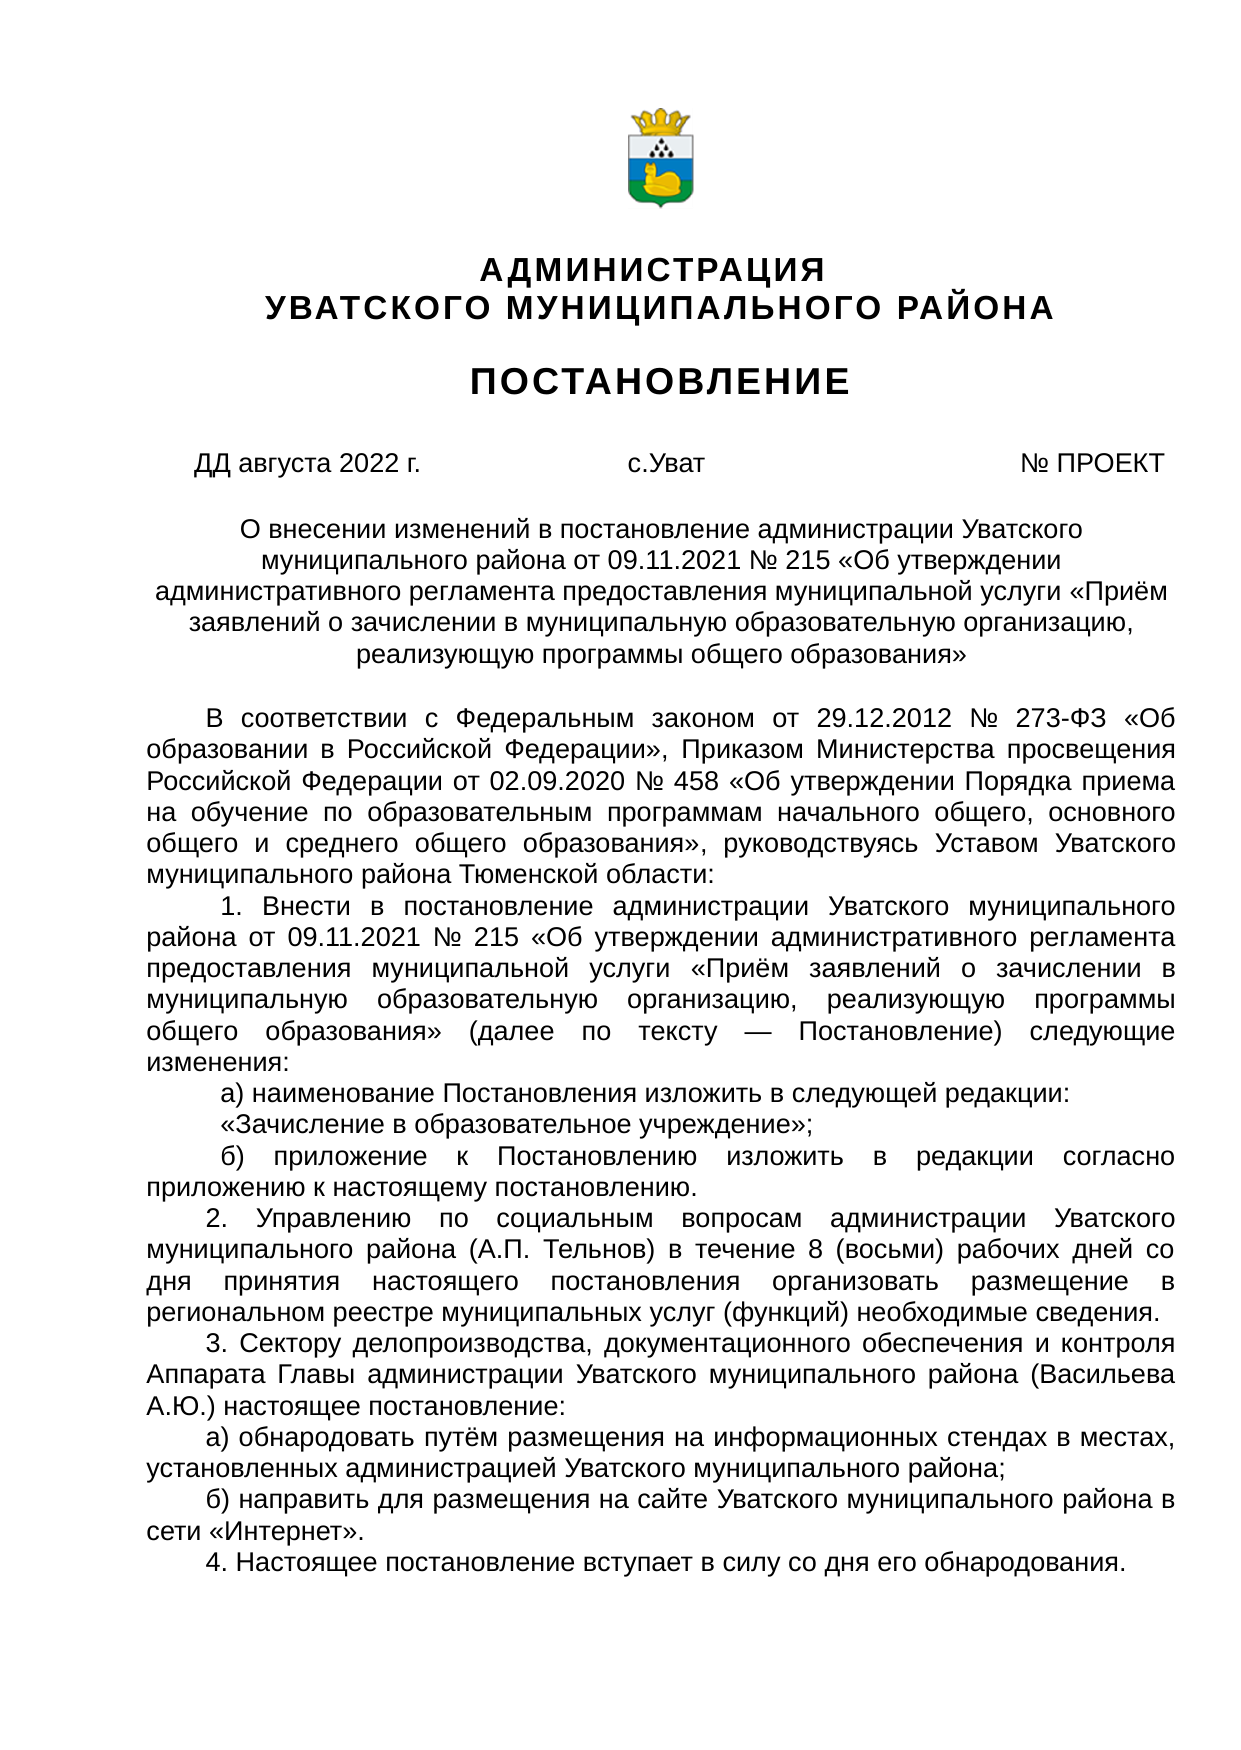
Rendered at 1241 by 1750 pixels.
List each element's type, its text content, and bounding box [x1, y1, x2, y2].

text а) обнародовать путём размещения на информационных стендах в местах, установленных администрацией Уватского муниципального района; [146, 1421, 1176, 1483]
text В соответствии с Федеральным законом от 29.12.2012 № 273-ФЗ «Об образовании в Российской Федерации», Приказом Министерства просвещения Российской Федерации от 02.09.2020 № 458 «Об утверждении Порядка приема на обучение по образовательным программам начального общего, основного общего и среднего общего образования», руководствуясь Уставом Уватского муниципального района Тюменской области: [146, 702, 1176, 889]
text 3. Сектору делопроизводства, документационного обеспечения и контроля Аппарата Главы администрации Уватского муниципального района (Васильева А.Ю.) настоящее постановление: [146, 1327, 1176, 1421]
text 4. Настоящее постановление вступает в силу со дня его обнародования. [146, 1546, 1176, 1577]
text б) направить для размещения на сайте Уватского муниципального района в сети «Интернет». [146, 1483, 1176, 1546]
text Постановление [146, 359, 1173, 402]
text Администрация Уватского муниципального района [146, 250, 1173, 327]
text а) наименование Постановления изложить в следующей редакции: [146, 1077, 1176, 1108]
text О внесении изменений в постановление администрации Уватского муниципального района от 09.11.2021 № 215 «Об утверждении административного регламента предоставления муниципальной услуги «Приём заявлений о зачислении в муниципальную образовательную организацию, реализующую программы общего образования» [146, 513, 1176, 669]
text 1. Внести в постановление администрации Уватского муниципального района от 09.11.2021 № 215 «Об утверждении административного регламента предоставления муниципальной услуги «Приём заявлений о зачислении в муниципальную образовательную организацию, реализующую программы общего образования» (далее по тексту — Постановление) следующие изменения: [146, 889, 1176, 1077]
text 2. Управлению по социальным вопросам администрации Уватского муниципального района (А.П. Тельнов) в течение 8 (восьми) рабочих дней со дня принятия настоящего постановления организовать размещение в региональном реестре муниципальных услуг (функций) необходимые сведения. [146, 1202, 1176, 1327]
table_header № ПРОЕКТ [839, 441, 1171, 484]
text б) приложение к Постановлению изложить в редакции согласно приложению к настоящему постановлению. [146, 1139, 1176, 1202]
picture [626, 106, 696, 212]
text «Зачисление в образовательное учреждение»; [146, 1108, 1176, 1139]
table_header ДД августа 2022 г. [188, 441, 493, 484]
table_header с.Уват [493, 441, 839, 484]
